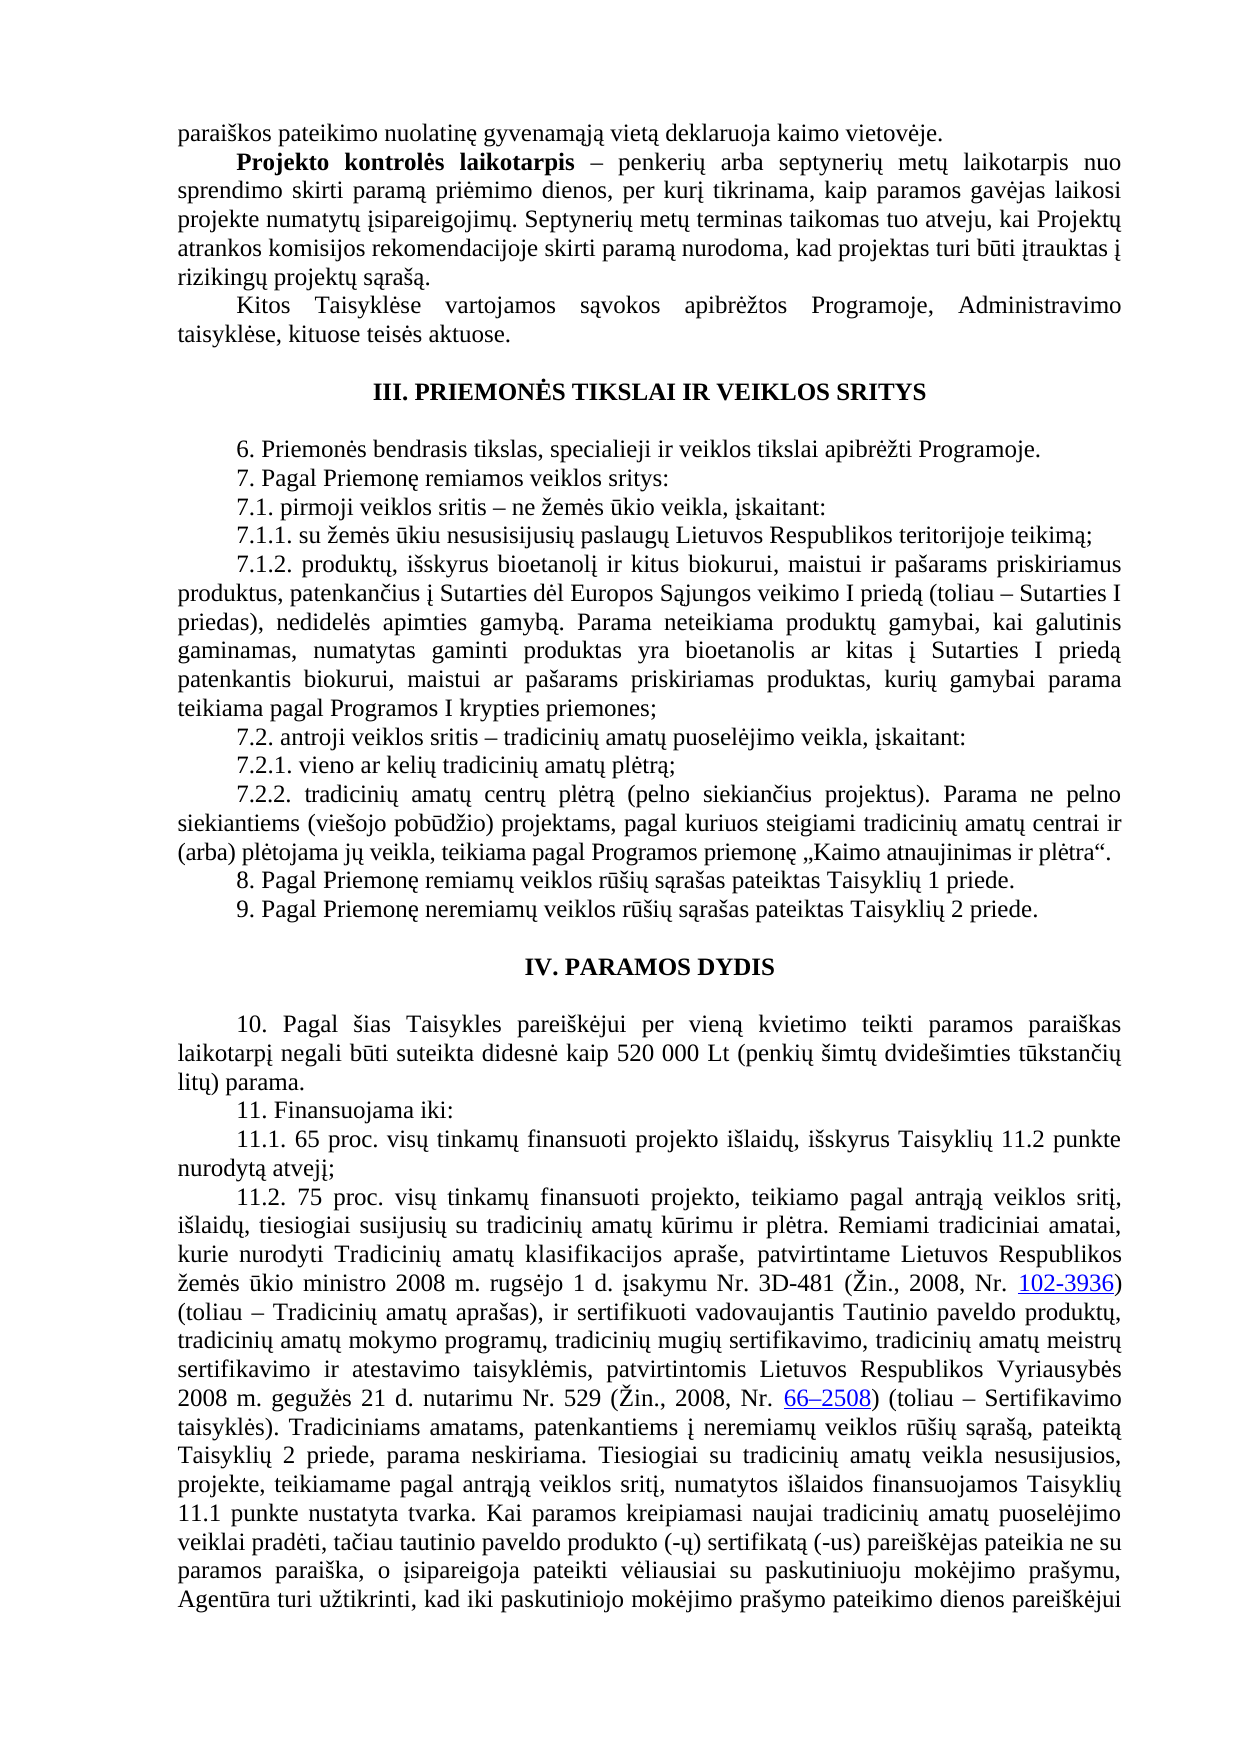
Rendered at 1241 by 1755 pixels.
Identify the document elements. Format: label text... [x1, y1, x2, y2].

text 11.2. 75 proc. visų tinkamų finansuoti projekto, teikiamo pagal antrąją veiklos sritį, išlaidų, tiesiogiai susijusių su tradicinių amatų kūrimu ir plėtra. Remiami tradiciniai amatai, kurie nurodyti Tradicinių amatų klasifikacijos apraše, patvirtintame Lietuvos Respublikos žemės ūkio ministro 2008 m. rugsėjo 1 d. įsakymu Nr. 3D-481 (Žin., 2008, Nr. 102-3936) (toliau – Tradicinių amatų aprašas), ir sertifikuoti vadovaujantis Tautinio paveldo produktų, tradicinių amatų mokymo programų, tradicinių mugių sertifikavimo, tradicinių amatų meistrų sertifikavimo ir atestavimo taisyklėmis, patvirtintomis Lietuvos Respublikos Vyriausybės 2008 m. gegužės 21 d. nutarimu Nr. 529 (Žin., 2008, Nr. 66–2508) (toliau – Sertifikavimo taisyklės). Tradiciniams amatams, patenkantiems į neremiamų veiklos rūšių sąrašą, pateiktą Taisyklių 2 priede, parama neskiriama. Tiesiogiai su tradicinių amatų veikla nesusijusios, projekte, teikiamame pagal antrąją veiklos sritį, numatytos išlaidos finansuojamos Taisyklių 11.1 punkte nustatyta tvarka. Kai paramos kreipiamasi naujai tradicinių amatų puoselėjimo veiklai pradėti, tačiau tautinio paveldo produkto (-ų) sertifikatą (-us) pareiškėjas pateikia ne su paramos paraiška, o įsipareigoja pateikti vėliausiai su paskutiniuoju mokėjimo prašymu, Agentūra turi užtikrinti, kad iki paskutiniojo mokėjimo prašymo pateikimo dienos pareiškėjui [177, 1182, 1122, 1613]
text Kitos Taisyklėse vartojamos sąvokos apibrėžtos Programoje, Administravimo taisyklėse, kituose teisės aktuose. [177, 291, 1122, 348]
text 6. Priemonės bendrasis tikslas, specialieji ir veiklos tikslai apibrėžti Programoje. [177, 434, 1122, 463]
text 7.2.1. vieno ar kelių tradicinių amatų plėtrą; [177, 751, 1122, 779]
text III. PRIEMONĖS TIKSLAI IR VEIKLOS SRITYS [177, 377, 1122, 406]
text Projekto kontrolės laikotarpis – penkerių arba septynerių metų laikotarpis nuo sprendimo skirti paramą priėmimo dienos, per kurį tikrinama, kaip paramos gavėjas laikosi projekte numatytų įsipareigojimų. Septynerių metų terminas taikomas tuo atveju, kai Projektų atrankos komisijos rekomendacijoje skirti paramą nurodoma, kad projektas turi būti įtrauktas į rizikingų projektų sąrašą. [177, 147, 1122, 291]
text 7.2. antroji veiklos sritis – tradicinių amatų puoselėjimo veikla, įskaitant: [177, 722, 1122, 751]
text 10. Pagal šias Taisykles pareiškėjui per vieną kvietimo teikti paramos paraiškas laikotarpį negali būti suteikta didesnė kaip 520 000 Lt (penkių šimtų dvidešimties tūkstančių litų) parama. [177, 1009, 1122, 1096]
text 7.1.1. su žemės ūkiu nesusisijusių paslaugų Lietuvos Respublikos teritorijoje teikimą; [177, 521, 1122, 549]
text 7. Pagal Priemonę remiamos veiklos sritys: [177, 463, 1122, 492]
text 9. Pagal Priemonę neremiamų veiklos rūšių sąrašas pateiktas Taisyklių 2 priede. [177, 894, 1122, 923]
text 7.1. pirmoji veiklos sritis – ne žemės ūkio veikla, įskaitant: [177, 492, 1122, 521]
text 11. Finansuojama iki: [177, 1096, 1122, 1124]
text IV. PARAMOS DYDIS [177, 952, 1122, 981]
text 8. Pagal Priemonę remiamų veiklos rūšių sąrašas pateiktas Taisyklių 1 priede. [177, 866, 1122, 894]
text 7.2.2. tradicinių amatų centrų plėtrą (pelno siekiančius projektus). Parama ne pelno siekiantiems (viešojo pobūdžio) projektams, pagal kuriuos steigiami tradicinių amatų centrai ir (arba) plėtojama jų veikla, teikiama pagal Programos priemonę „Kaimo atnaujinimas ir plėtra“. [177, 779, 1122, 866]
text paraiškos pateikimo nuolatinę gyvenamąją vietą deklaruoja kaimo vietovėje. [177, 118, 1122, 147]
text 7.1.2. produktų, išskyrus bioetanolį ir kitus biokurui, maistui ir pašarams priskiriamus produktus, patenkančius į Sutarties dėl Europos Sąjungos veikimo I priedą (toliau – Sutarties I priedas), nedidelės apimties gamybą. Parama neteikiama produktų gamybai, kai galutinis gaminamas, numatytas gaminti produktas yra bioetanolis ar kitas į Sutarties I priedą patenkantis biokurui, maistui ar pašarams priskiriamas produktas, kurių gamybai parama teikiama pagal Programos I krypties priemones; [177, 549, 1122, 722]
text 11.1. 65 proc. visų tinkamų finansuoti projekto išlaidų, išskyrus Taisyklių 11.2 punkte nurodytą atvejį; [177, 1124, 1122, 1182]
